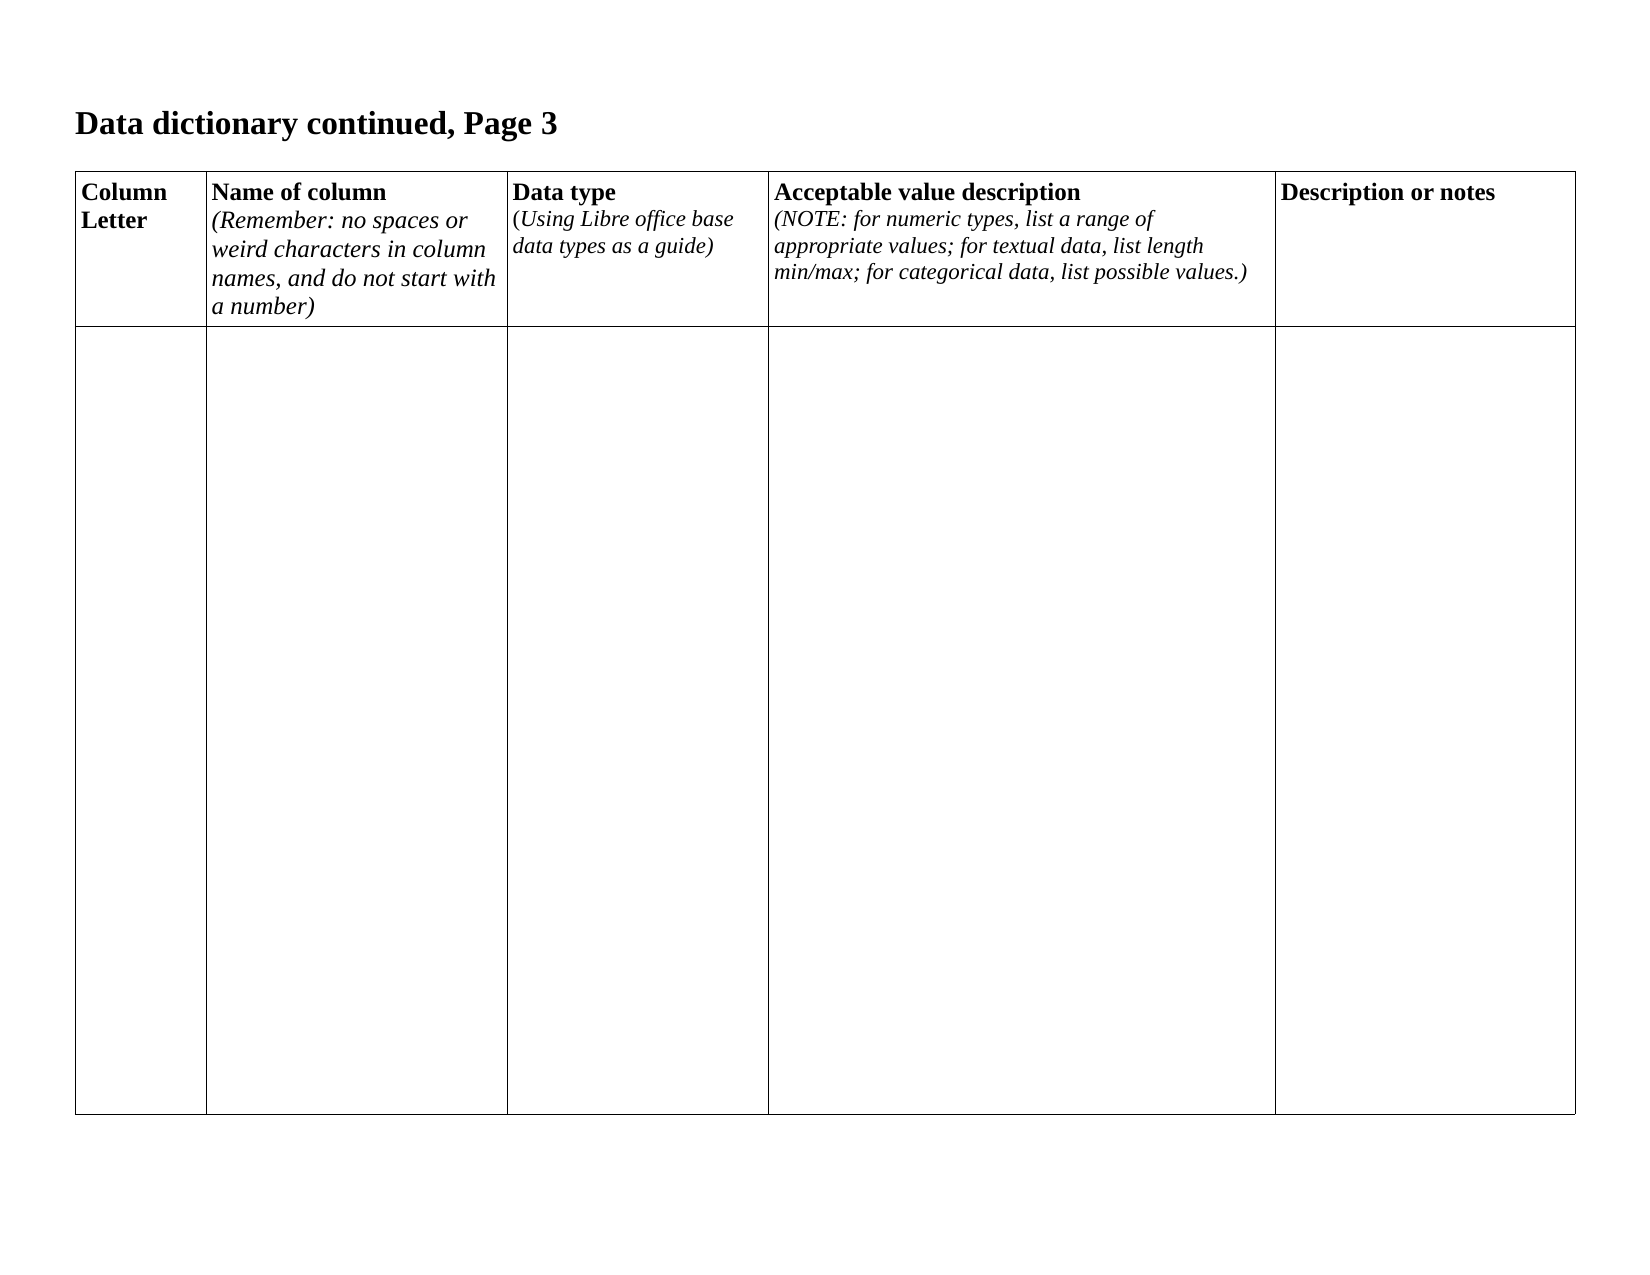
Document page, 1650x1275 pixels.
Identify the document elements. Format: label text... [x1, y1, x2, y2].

table_cell [207, 327, 507, 1114]
text Data dictionary continued, Page 3 [75, 104, 1575, 142]
table_cell [1276, 327, 1575, 1114]
table_header Description or notes [1276, 172, 1575, 326]
table_header Name of column (Remember: no spaces or weird characters in column names, and do not start with a number) [207, 172, 507, 326]
table_cell [508, 327, 768, 1114]
table_cell [769, 327, 1275, 1114]
table_cell [76, 327, 206, 1114]
table_header Data type (Using Libre office base data types as a guide) [508, 172, 768, 326]
table_header Column Letter [76, 172, 206, 326]
table_header Acceptable value description (NOTE: for numeric types, list a range of appropriate values; for textual data, list length min/max; for categorical data, list possible values.) [769, 172, 1275, 326]
